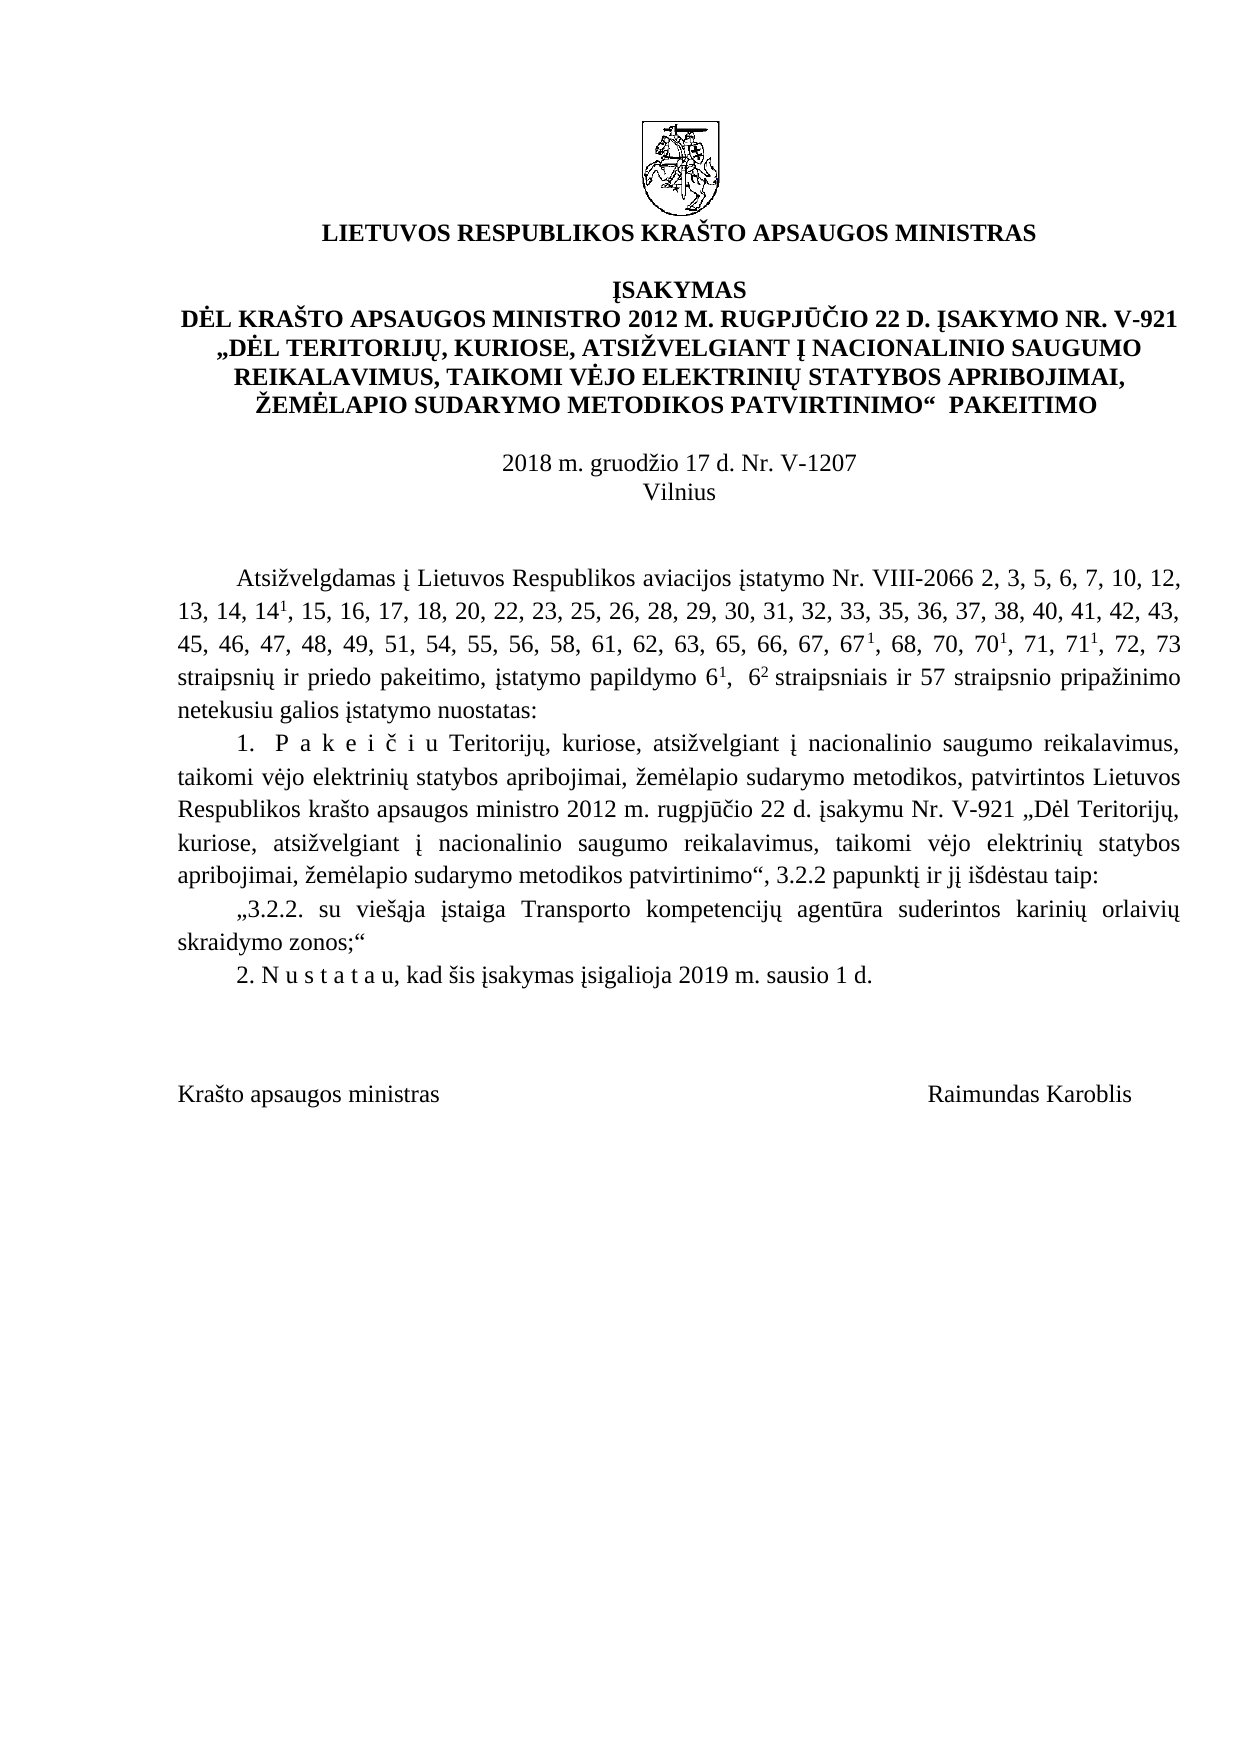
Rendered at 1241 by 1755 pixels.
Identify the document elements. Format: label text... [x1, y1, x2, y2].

text dėl krašto apsaugos ministro 2012 M. RUGPJŪČIO 22 D. ĮSAKYMO NR. V-921 „DĖL TERITORIJŲ, KURIOSE, ATSIŽVELGIANT Į NACIONALINIO SAUGUMO REIKALAVIMUS, TAIKOMI VĖJO ELEKTRINIŲ STATYBOS APRIBOJIMAI, ŽEMĖLAPIO SUDARYMO METODIKOS PATVIRTINIMO“ pakeitimo [177, 304, 1181, 419]
text 2018 m. gruodžio 17 d. Nr. V-1207 [177, 448, 1181, 477]
text „3.2.2. su viešąja įstaiga Transporto kompetencijų agentūra suderintos karinių orlaivių skraidymo zonos;“ [177, 894, 1181, 955]
text 1. P a k e i č i u Teritorijų, kuriose, atsižvelgiant į nacionalinio saugumo reikalavimus, taikomi vėjo elektrinių statybos apribojimai, žemėlapio sudarymo metodikos, patvirtintos Lietuvos Respublikos krašto apsaugos ministro 2012 m. rugpjūčio 22 d. įsakymu Nr. V-921 „Dėl Teritorijų, kuriose, atsižvelgiant į nacionalinio saugumo reikalavimus, taikomi vėjo elektrinių statybos apribojimai, žemėlapio sudarymo metodikos patvirtinimo“, 3.2.2 papunktį ir jį išdėstau taip: [177, 728, 1181, 889]
text Įsakymas [177, 276, 1181, 304]
text LIETUVOS RESPUBLIKOS KRAŠTO APSAUGOS MINISTRAS [177, 218, 1181, 247]
text Vilnius [177, 477, 1181, 506]
text Krašto apsaugos ministras Raimundas Karoblis [177, 1079, 1181, 1108]
text Atsižvelgdamas į Lietuvos Respublikos aviacijos įstatymo Nr. VIII-2066 2, 3, 5, 6, 7, 10, 12, 13, 14, 141, 15, 16, 17, 18, 20, 22, 23, 25, 26, 28, 29, 30, 31, 32, 33, 35, 36, 37, 38, 40, 41, 42, 43, 45, 46, 47, 48, 49, 51, 54, 55, 56, 58, 61, 62, 63, 65, 66, 67, 671, 68, 70, 701, 71, 711, 72, 73 straipsnių ir priedo pakeitimo, įstatymo papildymo 61, 62 straipsniais ir 57 straipsnio pripažinimo netekusiu galios įstatymo nuostatas: [177, 563, 1181, 724]
text 2. N u s t a t a u, kad šis įsakymas įsigalioja 2019 m. sausio 1 d. [177, 960, 1181, 988]
